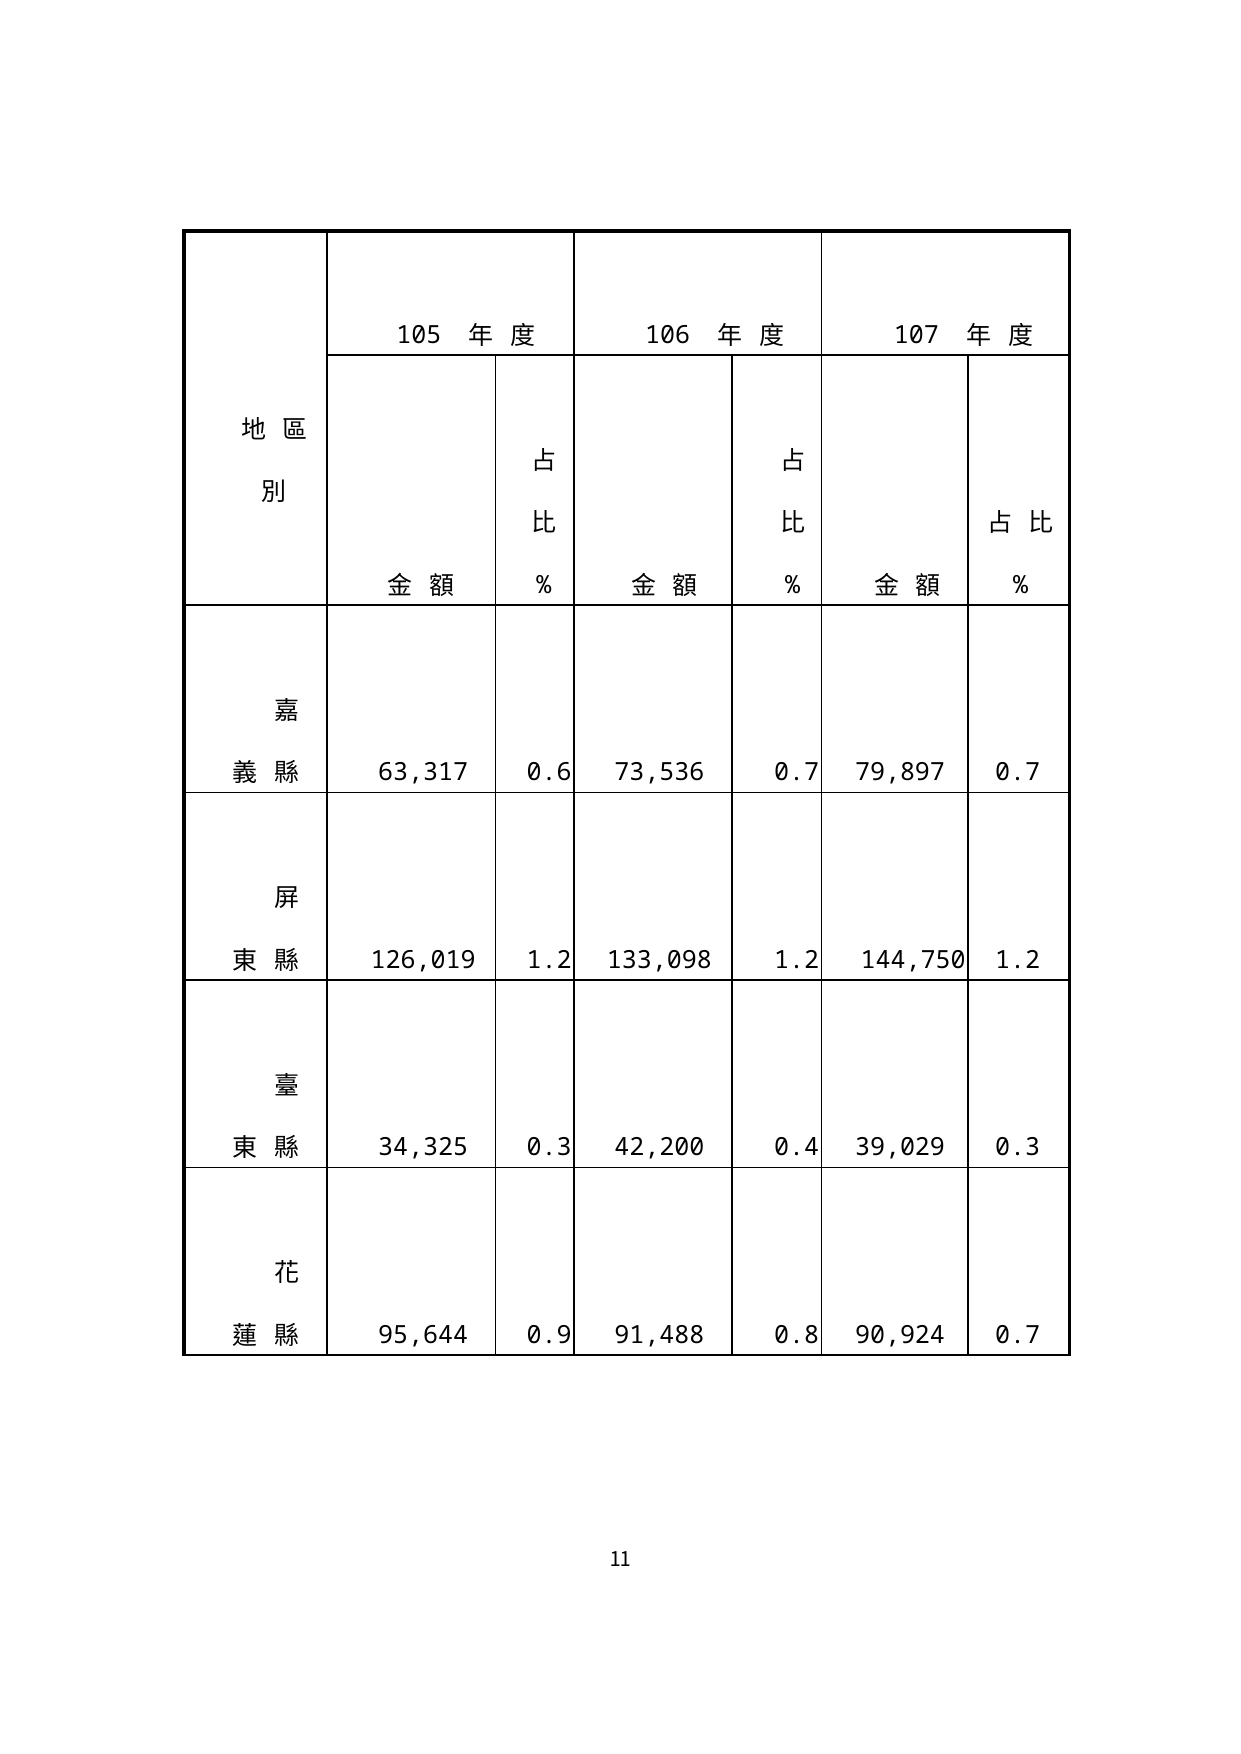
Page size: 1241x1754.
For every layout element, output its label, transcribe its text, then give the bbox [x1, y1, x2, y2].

table_cell 0.8 [733, 1168, 821, 1354]
table_cell 花蓮縣 [186, 1168, 326, 1354]
table_cell 73,536 [575, 606, 731, 792]
table_cell 0.3 [969, 981, 1068, 1167]
table_cell 91,488 [575, 1168, 731, 1354]
table_cell 0.6 [496, 606, 573, 792]
table_cell 金額 [822, 356, 967, 604]
table_cell 79,897 [822, 606, 967, 792]
table_cell 嘉義縣 [186, 606, 326, 792]
table_cell 90,924 [822, 1168, 967, 1354]
table_cell 133,098 [575, 793, 731, 979]
table_cell 0.7 [969, 1168, 1068, 1354]
table_cell 0.3 [496, 981, 573, 1167]
table_cell 占比% [969, 356, 1068, 604]
table_cell 1.2 [496, 793, 573, 979]
table_cell 金額 [575, 356, 731, 604]
table_cell 39,029 [822, 981, 967, 1167]
table_cell 126,019 [328, 793, 495, 979]
table_cell 42,200 [575, 981, 731, 1167]
table_cell 占比% [733, 356, 821, 604]
table_cell 占比% [496, 356, 573, 604]
table_cell 95,644 [328, 1168, 495, 1354]
table_header 地區別 [186, 233, 326, 604]
table_cell 0.7 [733, 606, 821, 792]
table_cell 144,750 [822, 793, 967, 979]
table_cell 63,317 [328, 606, 495, 792]
table_cell 1.2 [733, 793, 821, 979]
table_cell 0.4 [733, 981, 821, 1167]
table_cell 0.9 [496, 1168, 573, 1354]
table_header 107年度 [822, 233, 1068, 354]
table_cell 臺東縣 [186, 981, 326, 1167]
table_header 106年度 [575, 233, 821, 354]
table_cell 34,325 [328, 981, 495, 1167]
table_cell 屏東縣 [186, 793, 326, 979]
table_cell 0.7 [969, 606, 1068, 792]
table_cell 1.2 [969, 793, 1068, 979]
table_header 105年度 [328, 233, 573, 354]
table_cell 金額 [328, 356, 495, 604]
